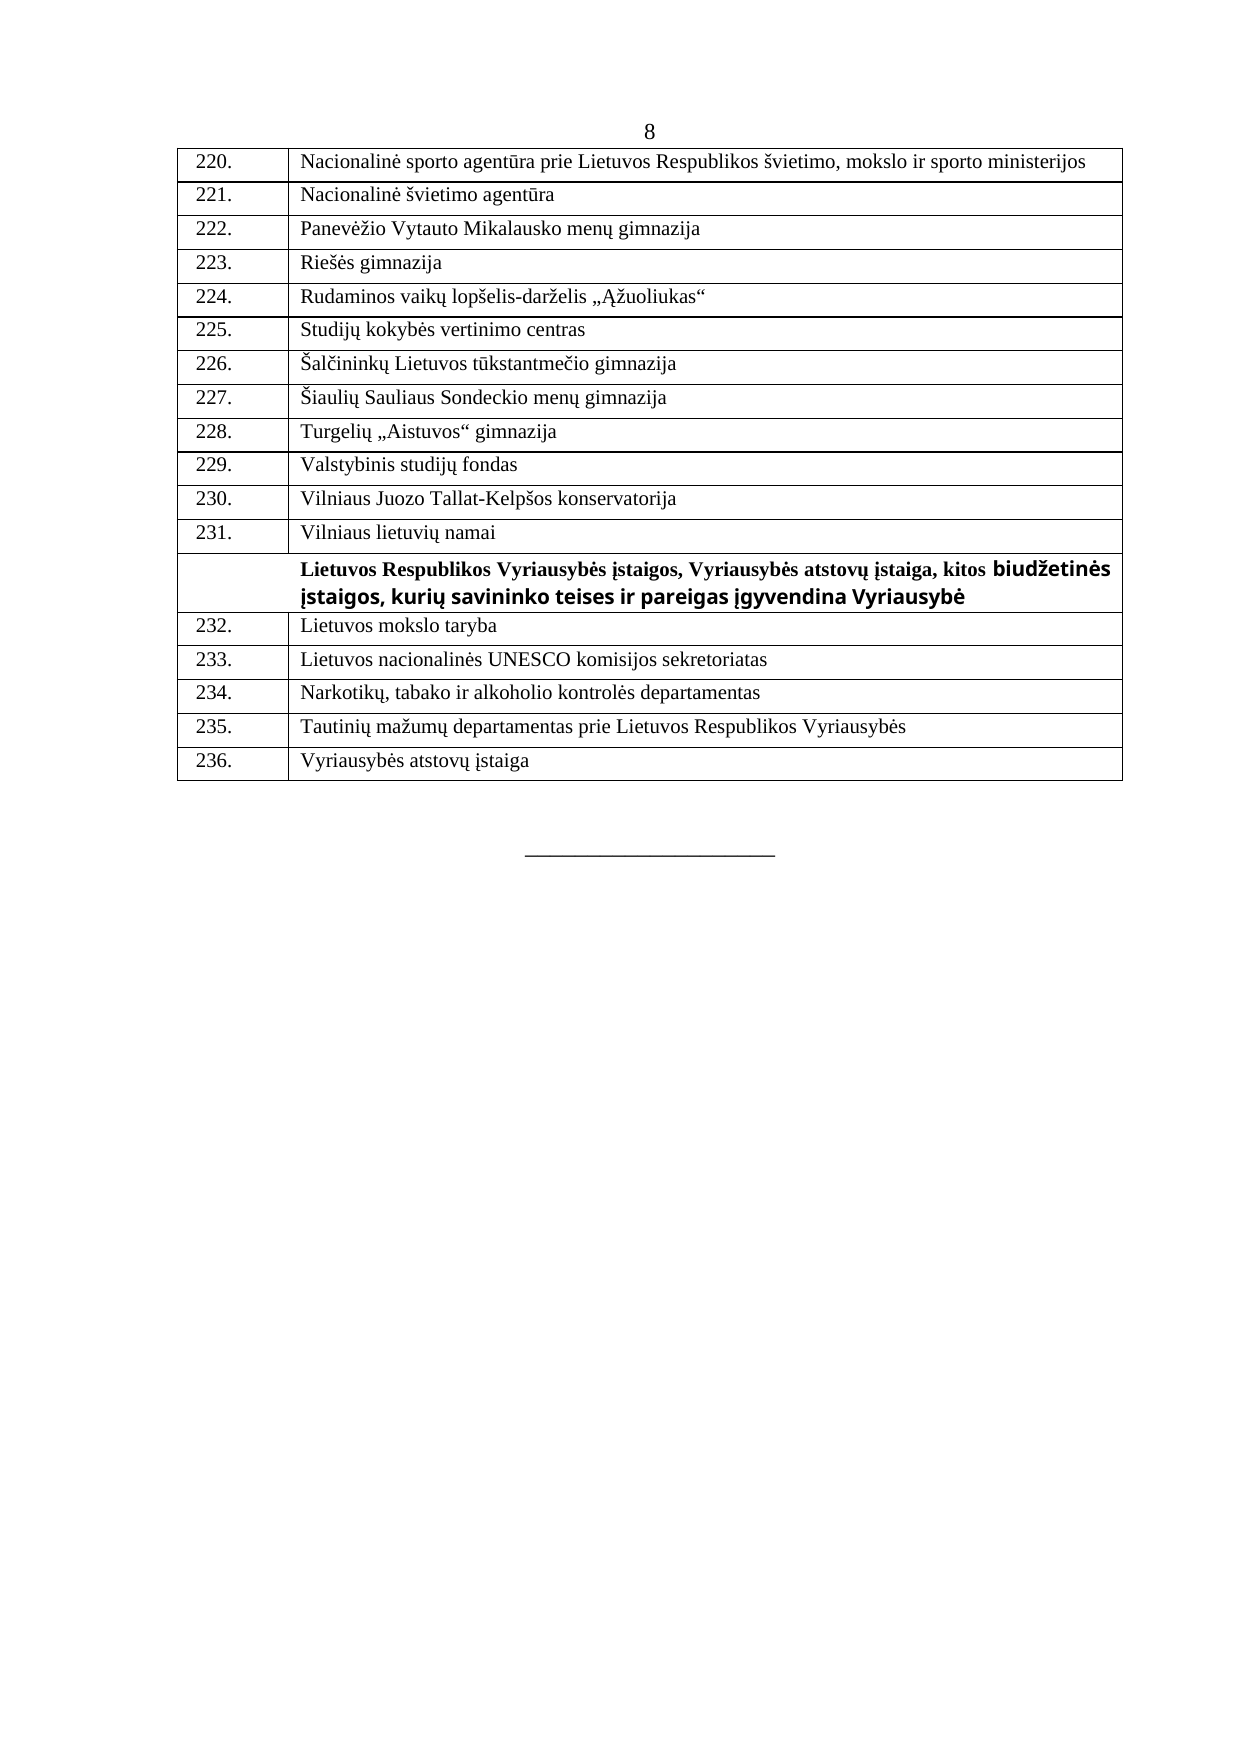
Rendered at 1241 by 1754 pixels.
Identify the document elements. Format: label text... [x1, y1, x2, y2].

table_cell 232. [178, 613, 288, 645]
table_cell Tautinių mažumų departamentas prie Lietuvos Respublikos Vyriausybės [289, 714, 1122, 747]
table_cell 224. [178, 284, 288, 316]
table_cell Vyriausybės atstovų įstaiga [289, 748, 1122, 780]
text –––––––––––––––––––– [177, 839, 1122, 868]
table_cell 223. [178, 250, 288, 283]
table_cell 227. [178, 385, 288, 418]
table_cell Lietuvos mokslo taryba [289, 613, 1122, 645]
table_cell 236. [178, 748, 288, 780]
table_cell Narkotikų, tabako ir alkoholio kontrolės departamentas [289, 680, 1122, 713]
table_cell Turgelių „Aistuvos“ gimnazija [289, 419, 1122, 451]
table_cell 222. [178, 216, 288, 249]
table_cell Šalčininkų Lietuvos tūkstantmečio gimnazija [289, 351, 1122, 384]
table_cell 231. [178, 520, 288, 553]
table_cell 220. [178, 149, 288, 181]
table_cell [178, 554, 289, 612]
table_cell Rudaminos vaikų lopšelis-darželis „Ąžuoliukas“ [289, 284, 1122, 316]
table_cell 229. [178, 453, 288, 485]
table_cell Vilniaus Juozo Tallat-Kelpšos konservatorija [289, 486, 1122, 519]
table_cell 221. [178, 183, 288, 215]
table_cell Riešės gimnazija [289, 250, 1122, 283]
table_cell Valstybinis studijų fondas [289, 453, 1122, 485]
table_cell Nacionalinė švietimo agentūra [289, 183, 1122, 215]
table_cell Šiaulių Sauliaus Sondeckio menų gimnazija [289, 385, 1122, 418]
table_cell Lietuvos nacionalinės UNESCO komisijos sekretoriatas [289, 646, 1122, 679]
table_cell Lietuvos Respublikos Vyriausybės įstaigos, Vyriausybės atstovų įstaiga, kitos biudžetinės įstaigos, kurių savininko teises ir pareigas įgyvendina Vyriausybė [289, 554, 1122, 612]
table_cell Nacionalinė sporto agentūra prie Lietuvos Respublikos švietimo, mokslo ir sporto ministerijos [289, 149, 1122, 181]
table_cell 233. [178, 646, 288, 679]
table_cell 228. [178, 419, 288, 451]
table_cell Studijų kokybės vertinimo centras [289, 318, 1122, 350]
table_cell 230. [178, 486, 288, 519]
table_cell Panevėžio Vytauto Mikalausko menų gimnazija [289, 216, 1122, 249]
table_cell 225. [178, 318, 288, 350]
table_cell 235. [178, 714, 288, 747]
table_cell Vilniaus lietuvių namai [289, 520, 1122, 553]
table_cell 226. [178, 351, 288, 384]
table_cell 234. [178, 680, 288, 713]
